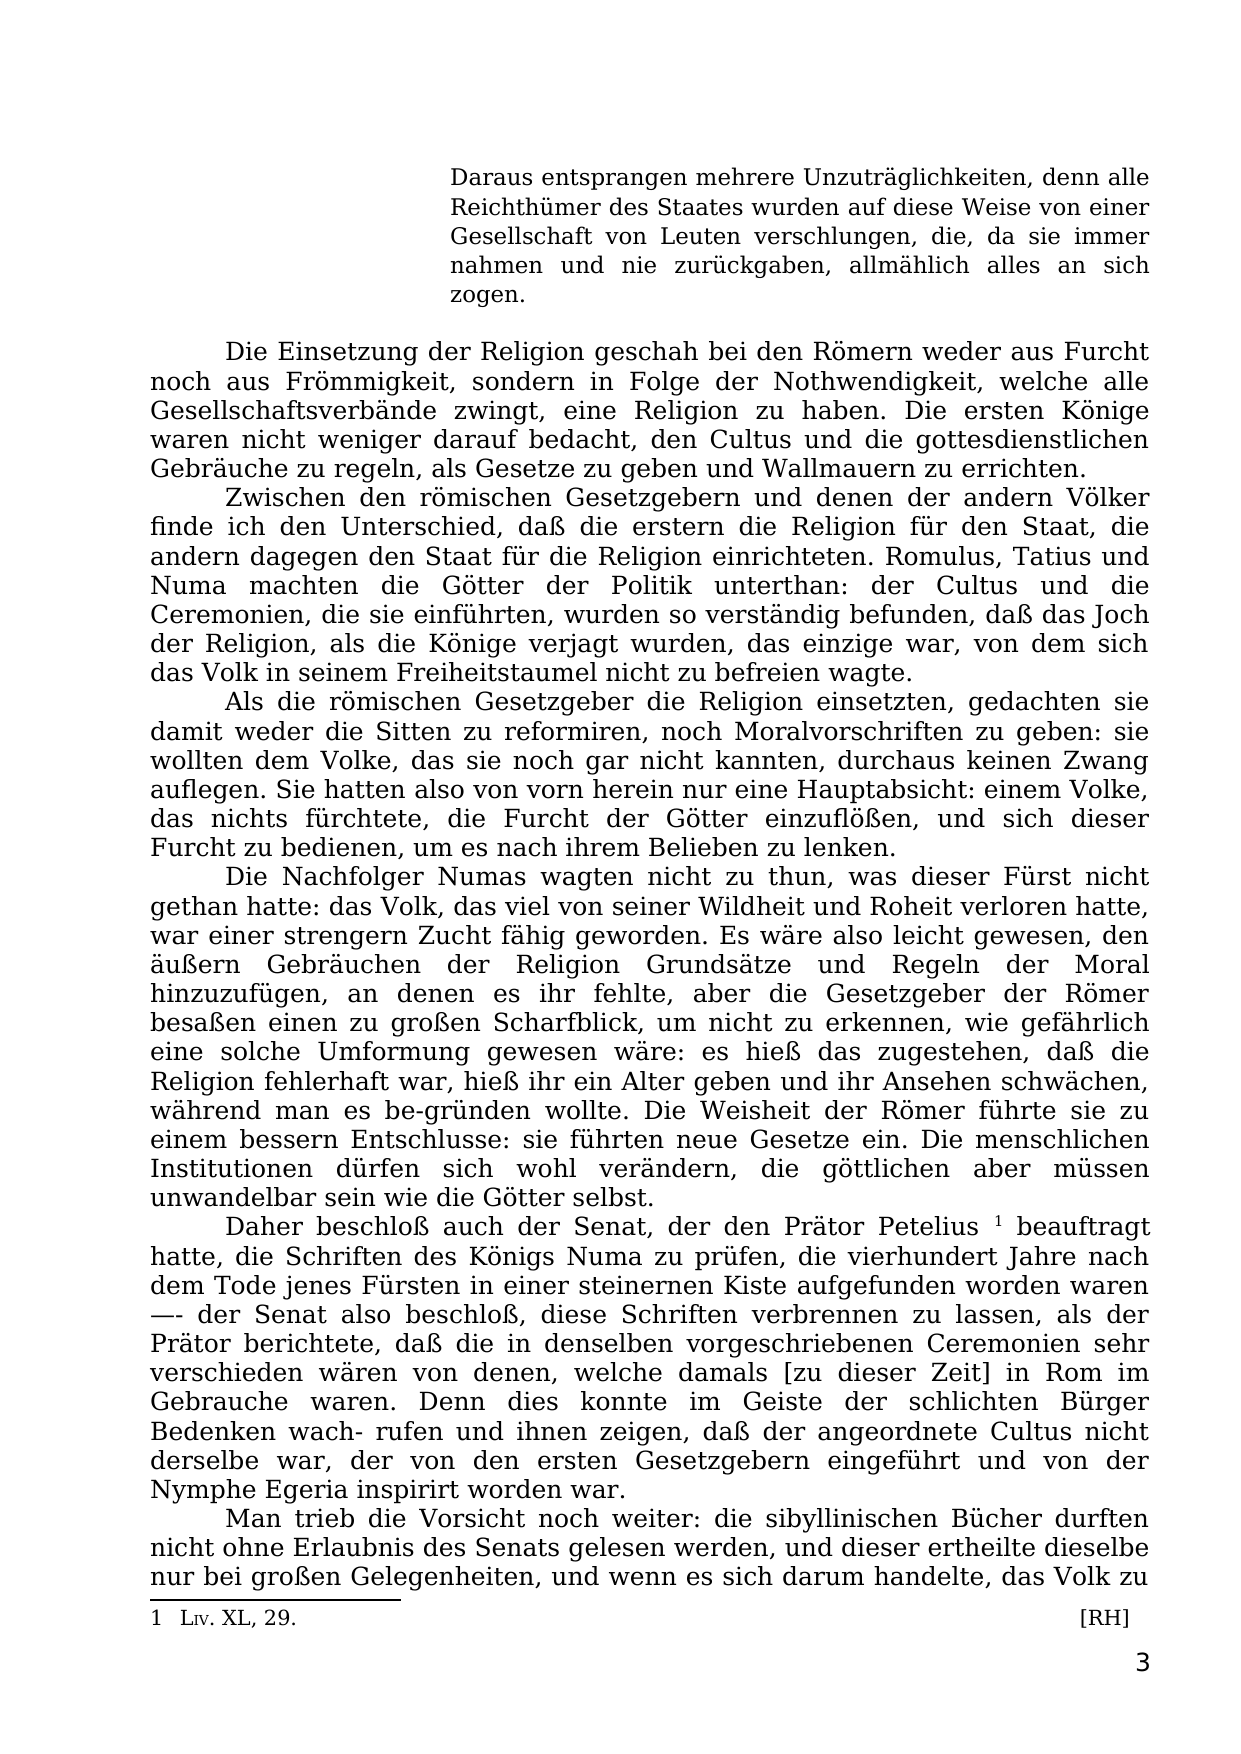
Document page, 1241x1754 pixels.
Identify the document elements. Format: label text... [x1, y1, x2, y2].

text Die Einsetzung der Religion geschah bei den Römern weder aus Furcht noch aus Frömmigkeit, sondern in Folge der Nothwendigkeit, welche alle Gesellschaftsverbände zwingt, eine Religion zu haben. Die ersten Könige waren nicht weniger darauf bedacht, den Cultus und die gottesdienstlichen Gebräuche zu regeln, als Gesetze zu geben und Wallmauern zu errichten. [150, 337, 1151, 483]
text Liv. XL, 29. [RH] [150, 1606, 1151, 1631]
text Man trieb die Vorsicht noch weiter: die sibyllinischen Bücher durften nicht ohne Erlaubnis des Senats gelesen werden, und dieser ertheilte dieselbe nur bei großen Gelegenheiten, und wenn es sich darum handelte, das Volk zu [150, 1504, 1151, 1592]
text Zwischen den römischen Gesetzgebern und denen der andern Völker finde ich den Unterschied, daß die erstern die Religion für den Staat, die andern dagegen den Staat für die Religion einrichteten. Romulus, Tatius und Numa machten die Götter der Politik unterthan: der Cultus und die Ceremonien, die sie einführten, wurden so verständig befunden, daß das Joch der Religion, als die Könige verjagt wurden, das einzige war, von dem sich das Volk in seinem Freiheitstaumel nicht zu befreien wagte. [150, 483, 1151, 687]
text Als die römischen Gesetzgeber die Religion einsetzten, gedachten sie damit weder die Sitten zu reformiren, noch Moralvorschriften zu geben: sie wollten dem Volke, das sie noch gar nicht kannten, durchaus keinen Zwang auflegen. Sie hatten also von vorn herein nur eine Hauptabsicht: einem Volke, das nichts fürchtete, die Furcht der Götter einzuflößen, und sich dieser Furcht zu bedienen, um es nach ihrem Belieben zu lenken. [150, 687, 1151, 862]
text Die Nachfolger Numas wagten nicht zu thun, was dieser Fürst nicht gethan hatte: das Volk, das viel von seiner Wildheit und Roheit verloren hatte, war einer strengern Zucht fähig geworden. Es wäre also leicht gewesen, den äußern Gebräuchen der Religion Grundsätze und Regeln der Moral hinzuzufügen, an denen es ihr fehlte, aber die Gesetzgeber der Römer besaßen einen zu großen Scharfblick, um nicht zu erkennen, wie gefährlich eine solche Umformung gewesen wäre: es hieß das zugestehen, daß die Religion fehlerhaft war, hieß ihr ein Alter geben und ihr Ansehen schwächen, während man es be-gründen wollte. Die Weisheit der Römer führte sie zu einem bessern Entschlusse: sie führten neue Gesetze ein. Die menschlichen Institutionen dürfen sich wohl verändern, die göttlichen aber müssen unwandelbar sein wie die Götter selbst. [150, 862, 1151, 1212]
text Daher beschloß auch der Senat, der den Prätor Petelius beauftragt hatte, die Schriften des Königs Numa zu prüfen, die vierhundert Jahre nach dem Tode jenes Fürsten in einer steinernen Kiste aufgefunden worden waren —- der Senat also beschloß, diese Schriften verbrennen zu lassen, als der Prätor berichtete, daß die in denselben vorgeschriebenen Ceremonien sehr verschieden wären von denen, welche damals [zu dieser Zeit] in Rom im Gebrauche waren. Denn dies konnte im Geiste der schlichten Bürger Bedenken wach- rufen und ihnen zeigen, daß der angeordnete Cultus nicht derselbe war, der von den ersten Gesetzgebern eingeführt und von der Nymphe Egeria inspirirt worden war. [150, 1212, 1151, 1504]
text Daraus entsprangen mehrere Unzuträglichkeiten, denn alle Reichthümer des Staates wurden auf diese Weise von einer Gesellschaft von Leuten verschlungen, die, da sie immer nahmen und nie zurückgaben, allmählich alles an sich zogen. [450, 162, 1151, 308]
